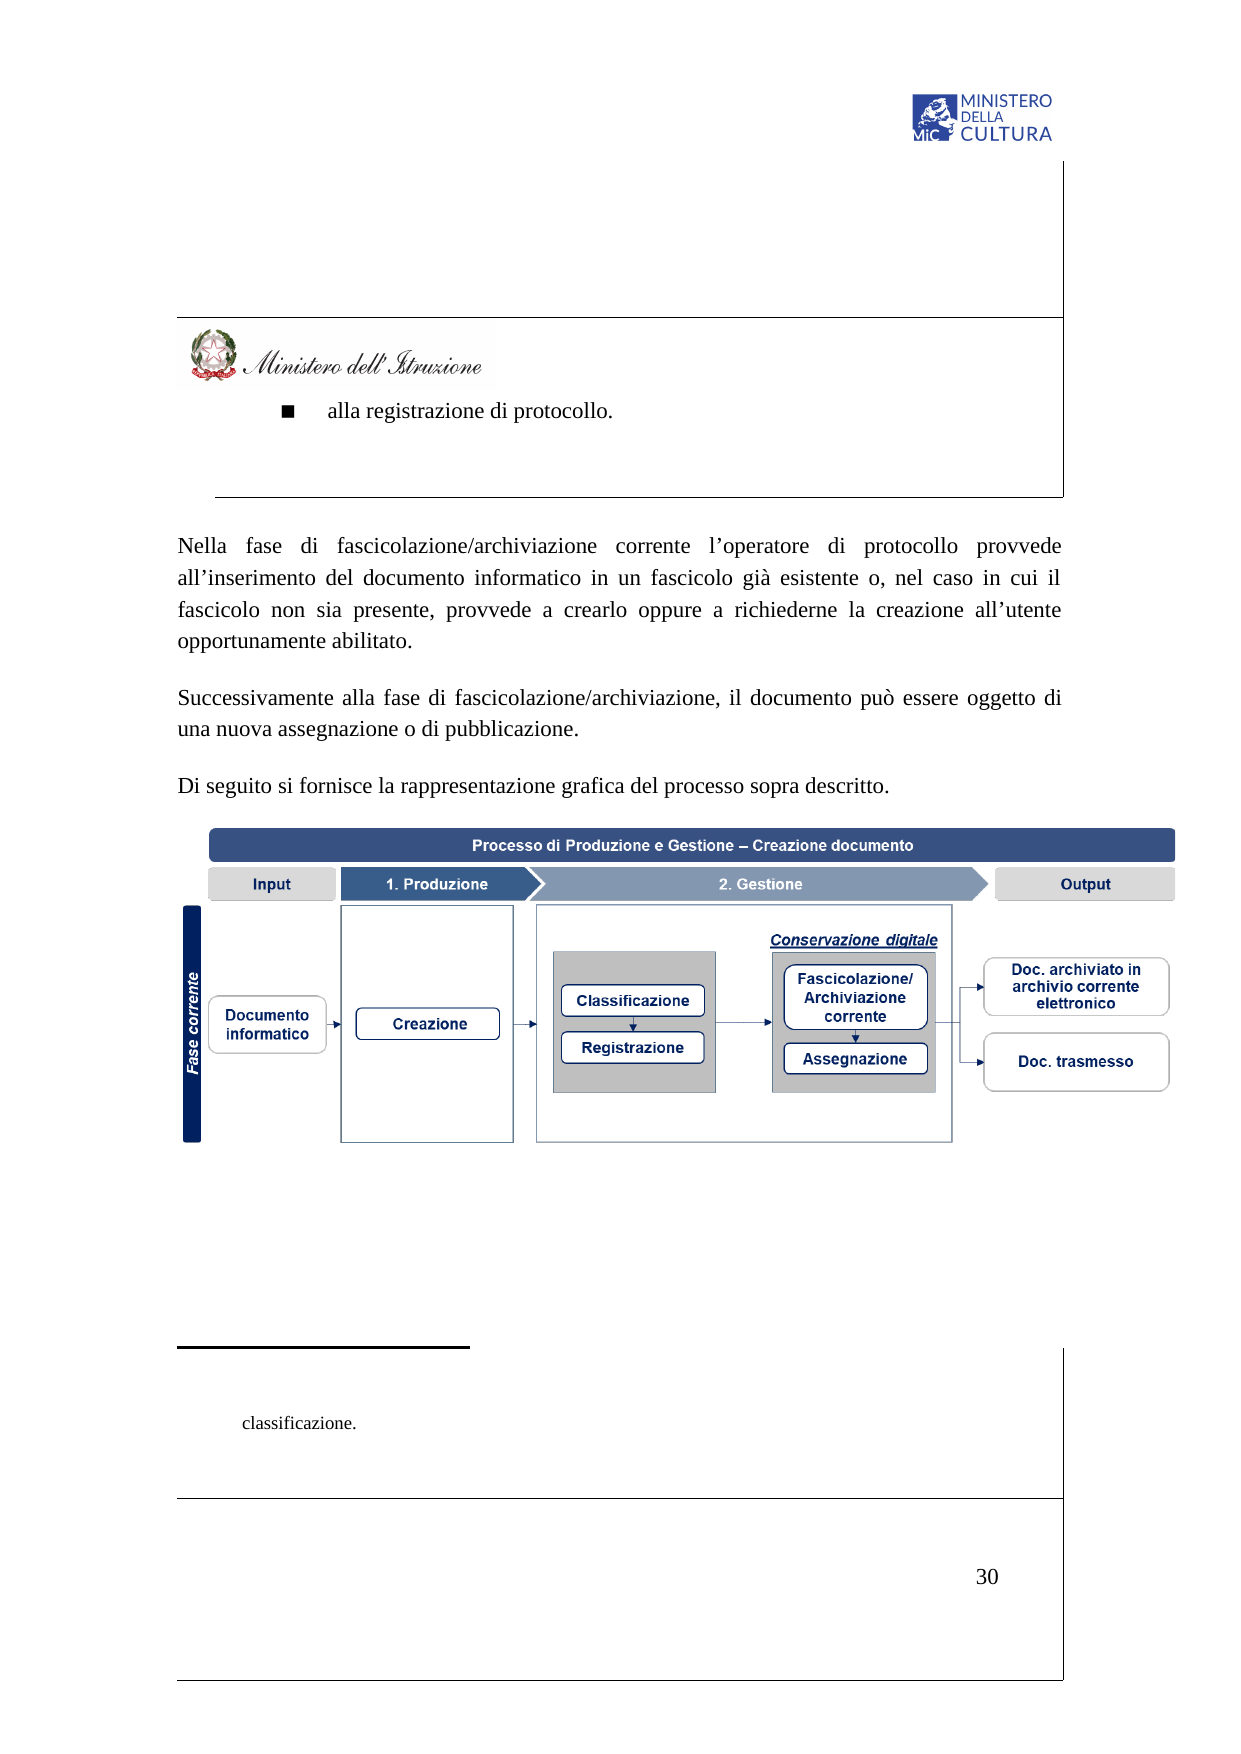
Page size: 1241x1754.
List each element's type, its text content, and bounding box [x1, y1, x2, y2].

text Successivamente alla fase di fascicolazione/archiviazione, il documento può essere oggetto di una nuova assegnazione o di pubblicazione. [177, 684, 1063, 742]
list classificazione. [177, 1348, 1063, 1498]
text Di seguito si fornisce la rappresentazione grafica del processo sopra descritto. [177, 772, 1063, 798]
list alla registrazione di protocollo. [215, 317, 1063, 497]
text Nella fase di fascicolazione/archiviazione corrente l’operatore di protocollo provvede all’inserimento del documento informatico in un fascicolo già esistente o, nel caso in cui il fascicolo non sia presente, provvede a crearlo oppure a richiederne la creazione all’utente opportunamente abilitato. [177, 532, 1063, 653]
